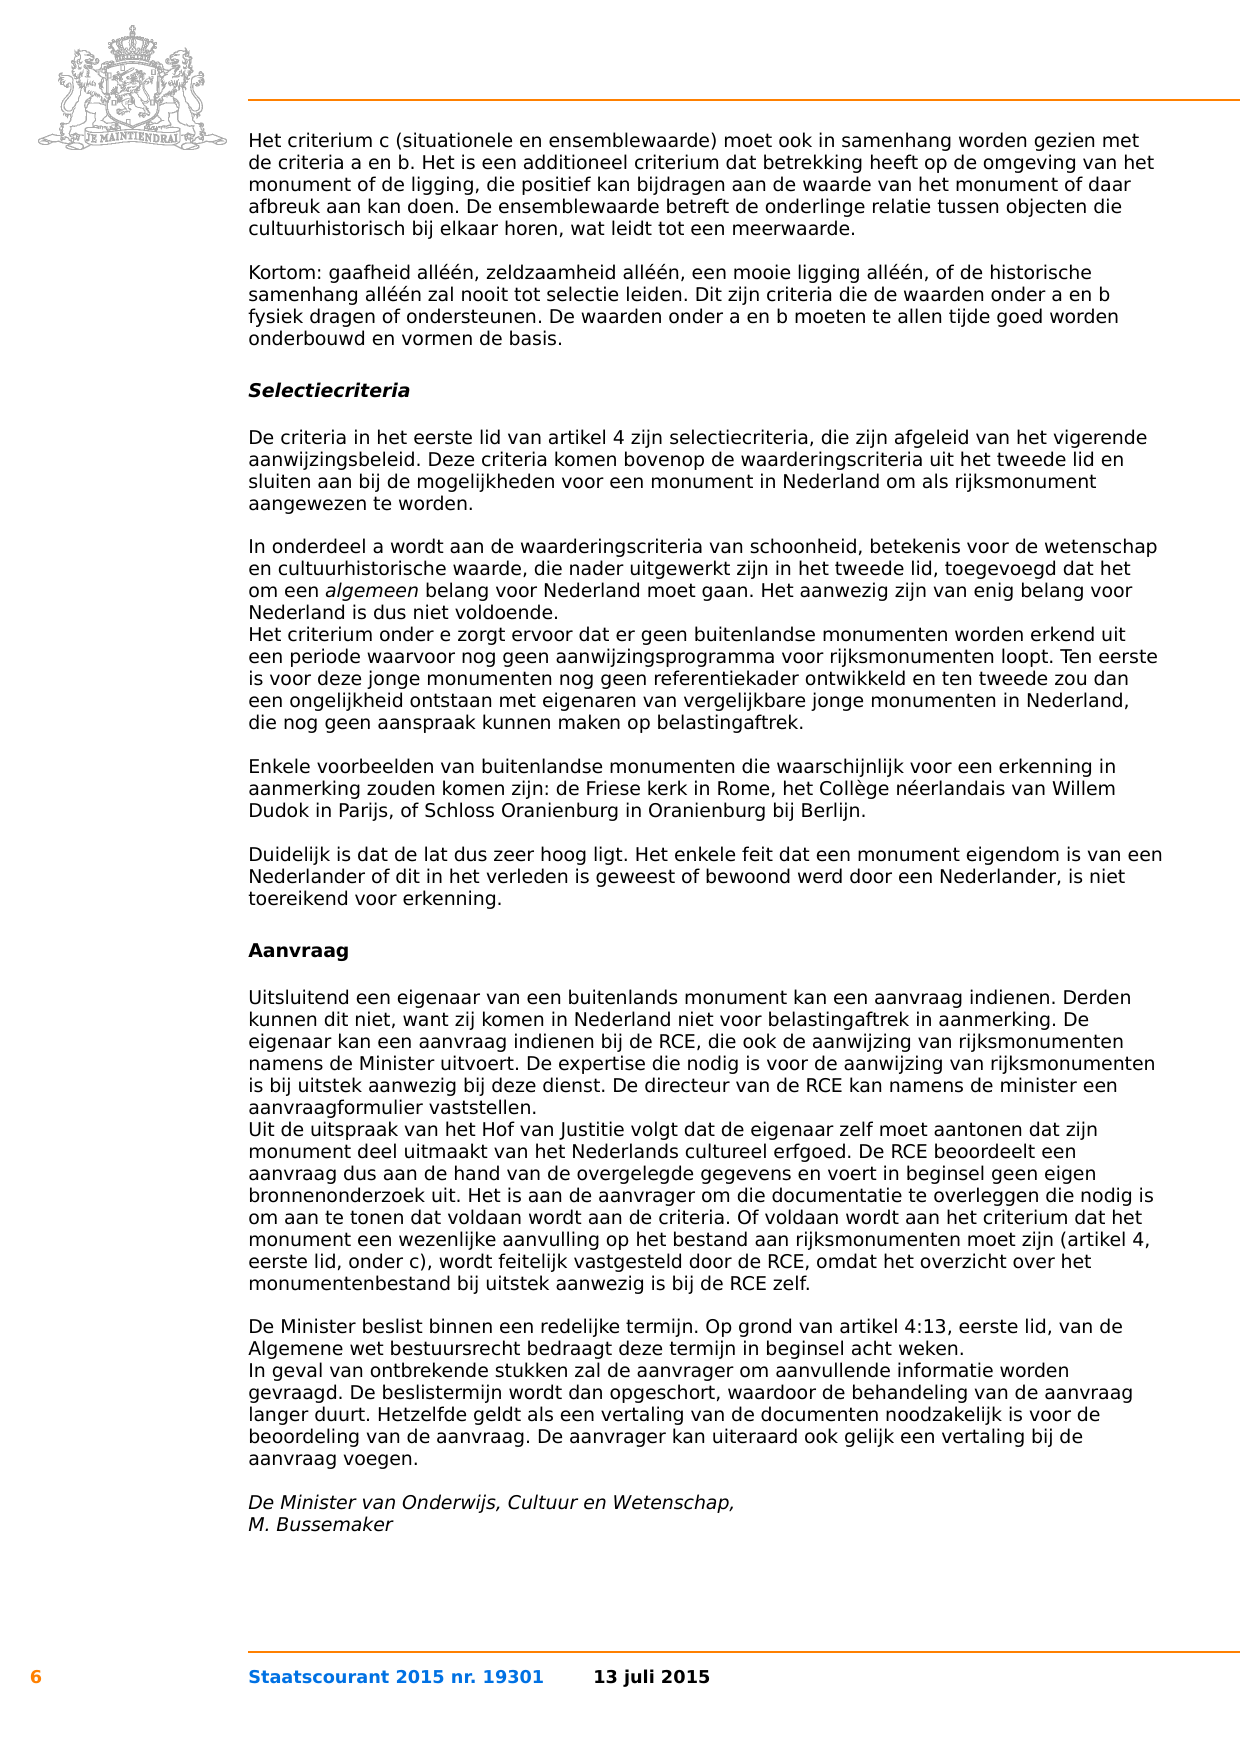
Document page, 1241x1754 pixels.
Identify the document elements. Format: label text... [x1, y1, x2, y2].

text Uitsluitend een eigenaar van een buitenlands monument kan een aanvraag indienen. Derden kunnen dit niet, want zij komen in Nederland niet voor belastingaftrek in aanmerking. De eigenaar kan een aanvraag indienen bij de RCE, die ook de aanwijzing van rijksmonumenten namens de Minister uitvoert. De expertise die nodig is voor de aanwijzing van rijksmonumenten is bij uitstek aanwezig bij deze dienst. De directeur van de RCE kan namens de minister een aanvraagformulier vaststellen. [248, 987, 1163, 1119]
picture [38, 25, 227, 150]
text In onderdeel a wordt aan de waarderingscriteria van schoonheid, betekenis voor de wetenschap en cultuurhistorische waarde, die nader uitgewerkt zijn in het tweede lid, toegevoegd dat het om een algemeen belang voor Nederland moet gaan. Het aanwezig zijn van enig belang voor Nederland is dus niet voldoende. [248, 536, 1163, 624]
text Enkele voorbeelden van buitenlandse monumenten die waarschijnlijk voor een erkenning in aanmerking zouden komen zijn: de Friese kerk in Rome, het Collège néerlandais van Willem Dudok in Parijs, of Schloss Oranienburg in Oranienburg bij Berlijn. [248, 756, 1163, 822]
text Duidelijk is dat de lat dus zeer hoog ligt. Het enkele feit dat een monument eigendom is van een Nederlander of dit in het verleden is geweest of bewoond werd door een Nederlander, is niet toereikend voor erkenning. [248, 844, 1163, 910]
text De Minister beslist binnen een redelijke termijn. Op grond van artikel 4:13, eerste lid, van de Algemene wet bestuursrecht bedraagt deze termijn in beginsel acht weken. [248, 1316, 1163, 1360]
subtitle Aanvraag [248, 940, 1163, 962]
text Kortom: gaafheid alléén, zeldzaamheid alléén, een mooie ligging alléén, of de historische samenhang alléén zal nooit tot selectie leiden. Dit zijn criteria die de waarden onder a en b fysiek dragen of ondersteunen. De waarden onder a en b moeten te allen tijde goed worden onderbouwd en vormen de basis. [248, 262, 1163, 349]
text In geval van ontbrekende stukken zal de aanvrager om aanvullende informatie worden gevraagd. De beslistermijn wordt dan opgeschort, waardoor de behandeling van de aanvraag langer duurt. Hetzelfde geldt als een vertaling van de documenten noodzakelijk is voor de beoordeling van de aanvraag. De aanvrager kan uiteraard ook gelijk een vertaling bij de aanvraag voegen. [248, 1360, 1163, 1470]
text Het criterium c (situationele en ensemblewaarde) moet ook in samenhang worden gezien met de criteria a en b. Het is een additioneel criterium dat betrekking heeft op de omgeving van het monument of de ligging, die positief kan bijdragen aan de waarde van het monument of daar afbreuk aan kan doen. De ensemblewaarde betreft de onderlinge relatie tussen objecten die cultuurhistorisch bij elkaar horen, wat leidt tot een meerwaarde. [248, 130, 1163, 240]
subtitle Selectiecriteria [248, 379, 1163, 402]
text De Minister van Onderwijs, Cultuur en Wetenschap, M. Bussemaker [248, 1492, 1163, 1536]
text De criteria in het eerste lid van artikel 4 zijn selectiecriteria, die zijn afgeleid van het vigerende aanwijzingsbeleid. Deze criteria komen bovenop de waarderingscriteria uit het tweede lid en sluiten aan bij de mogelijkheden voor een monument in Nederland om als rijksmonument aangewezen te worden. [248, 427, 1163, 514]
text Uit de uitspraak van het Hof van Justitie volgt dat de eigenaar zelf moet aantonen dat zijn monument deel uitmaakt van het Nederlands cultureel erfgoed. De RCE beoordeelt een aanvraag dus aan de hand van de overgelegde gegevens en voert in beginsel geen eigen bronnenonderzoek uit. Het is aan de aanvrager om die documentatie te overleggen die nodig is om aan te tonen dat voldaan wordt aan de criteria. Of voldaan wordt aan het criterium dat het monument een wezenlijke aanvulling op het bestand aan rijksmonumenten moet zijn (artikel 4, eerste lid, onder c), wordt feitelijk vastgesteld door de RCE, omdat het overzicht over het monumentenbestand bij uitstek aanwezig is bij de RCE zelf. [248, 1119, 1163, 1294]
text Het criterium onder e zorgt ervoor dat er geen buitenlandse monumenten worden erkend uit een periode waarvoor nog geen aanwijzingsprogramma voor rijksmonumenten loopt. Ten eerste is voor deze jonge monumenten nog geen referentiekader ontwikkeld en ten tweede zou dan een ongelijkheid ontstaan met eigenaren van vergelijkbare jonge monumenten in Nederland, die nog geen aanspraak kunnen maken op belastingaftrek. [248, 624, 1163, 734]
